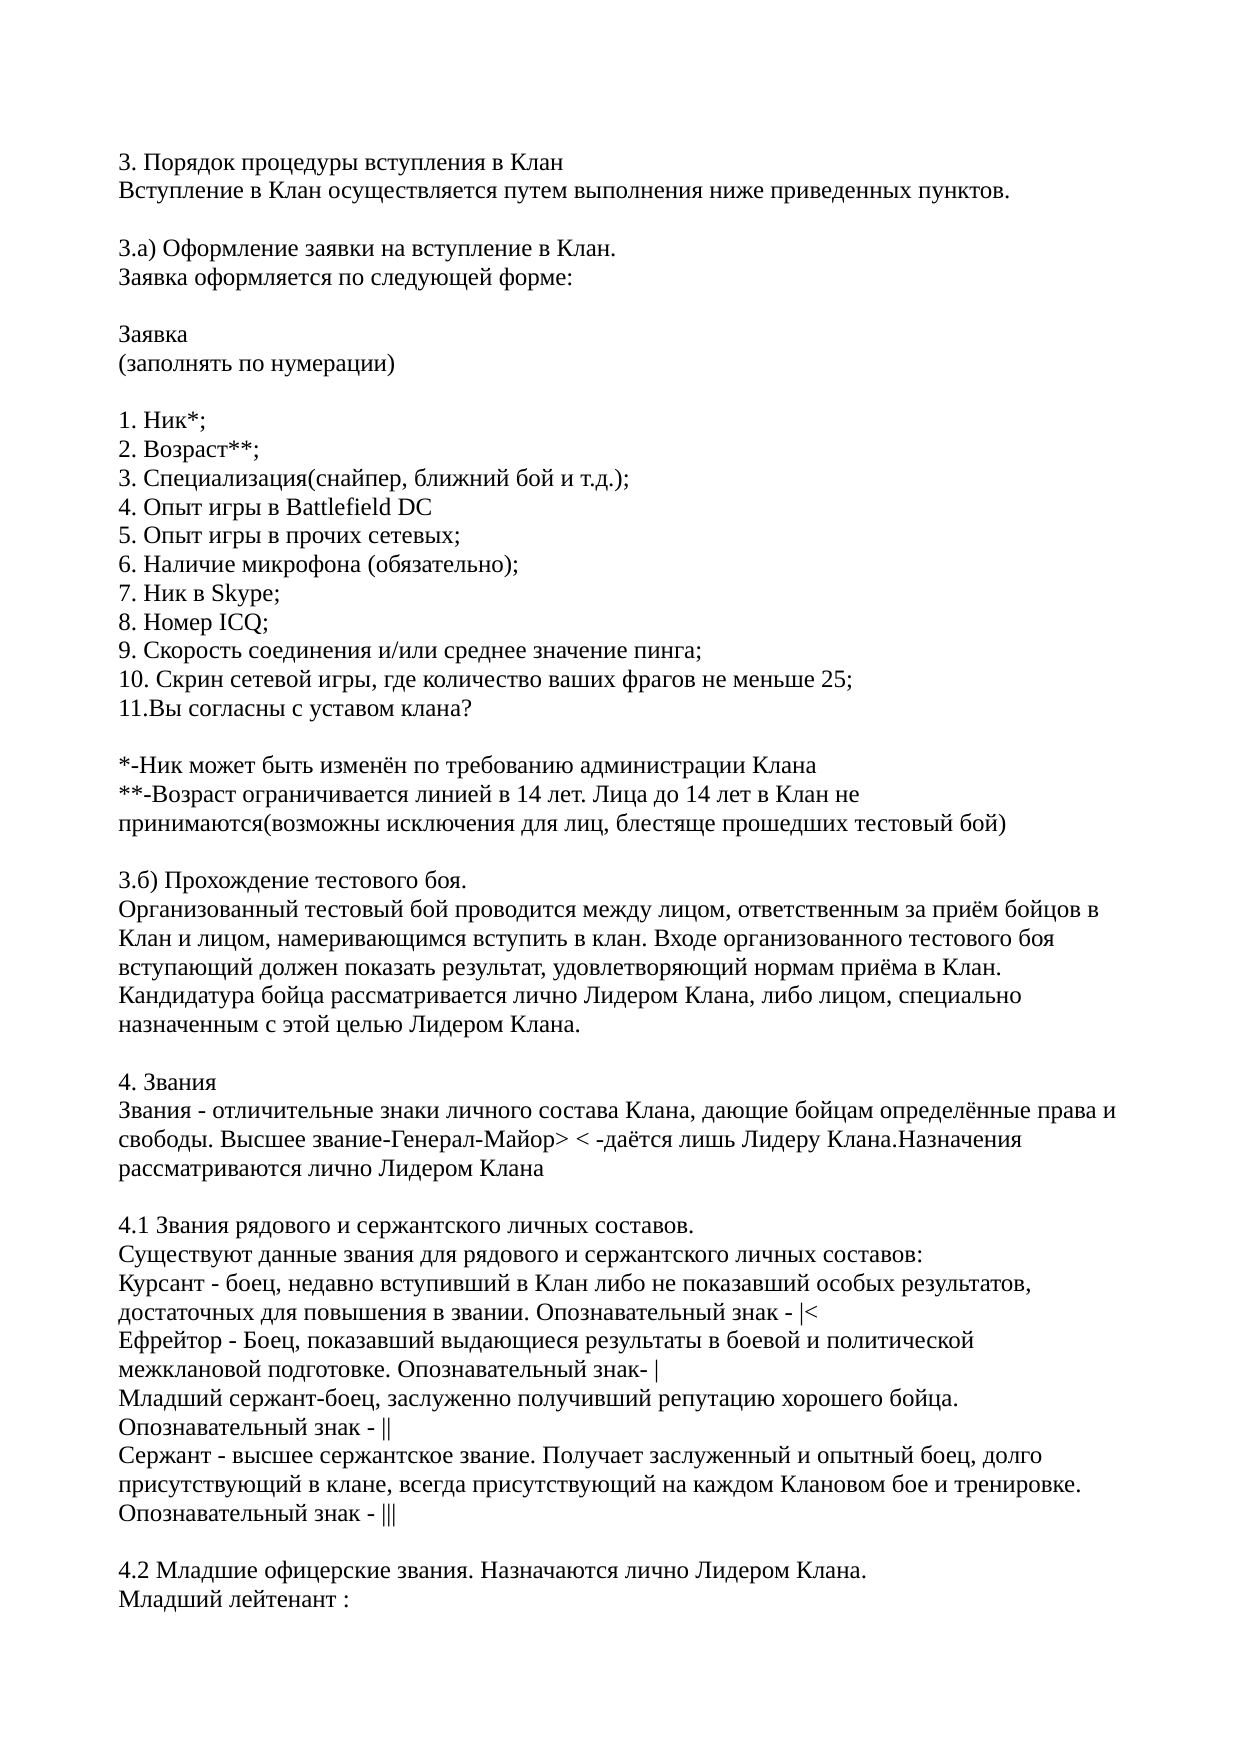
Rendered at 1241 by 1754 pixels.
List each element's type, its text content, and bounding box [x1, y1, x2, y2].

text 3.б) Прохождение тестового боя. [118, 866, 1122, 894]
text 8. Номер ICQ; [118, 607, 1122, 636]
text Звания - отличительные знаки личного состава Клана, дающие бойцам определённые права и свободы. Высшее звание-Генерал-Майор> < -даётся лишь Лидеру Клана.Назначения рассматриваются лично Лидером Клана [118, 1096, 1122, 1182]
text 5. Опыт игры в прочих сетевых; [118, 521, 1122, 549]
text **-Возраст ограничивается линией в 14 лет. Лица до 14 лет в Клан не принимаются(возможны исключения для лиц, блестяще прошедших тестовый бой) [118, 779, 1122, 837]
text Заявка [118, 319, 1122, 348]
text 4. Опыт игры в Battlefield DC [118, 492, 1122, 521]
text Сержант - высшее сержантское звание. Получает заслуженный и опытный боец, долго присутствующий в клане, всегда присутствующий на каждом Клановом бое и тренировке. Опознавательный знак - ||| [118, 1441, 1122, 1527]
text 3. Порядок процедуры вступления в Клан [118, 147, 1122, 176]
text 7. Ник в Skype; [118, 578, 1122, 607]
text 6. Наличие микрофона (обязательно); [118, 549, 1122, 578]
text (заполнять по нумерации) [118, 348, 1122, 377]
text *-Ник может быть изменён по требованию администрации Клана [118, 751, 1122, 779]
text 3. Специализация(снайпер, ближний бой и т.д.); [118, 463, 1122, 492]
text Ефрейтор - Боец, показавший выдающиеся результаты в боевой и политической межклановой подготовке. Опознавательный знак- | [118, 1326, 1122, 1383]
text 4.1 Звания рядового и сержантского личных составов. [118, 1211, 1122, 1239]
text 4.2 Младшие офицерские звания. Назначаются лично Лидером Клана. [118, 1556, 1122, 1584]
text 2. Возраст**; [118, 434, 1122, 463]
text Младший лейтенант : [118, 1584, 1122, 1613]
text 11.Вы согласны с уставом клана? [118, 693, 1122, 722]
text Организованный тестовый бой проводится между лицом, ответственным за приём бойцов в Клан и лицом, намеривающимся вступить в клан. Входе организованного тестового боя вступающий должен показать результат, удовлетворяющий нормам приёма в Клан. Кандидатура бойца рассматривается лично Лидером Клана, либо лицом, специально назначенным с этой целью Лидером Клана. [118, 894, 1122, 1038]
text Существуют данные звания для рядового и сержантского личных составов: [118, 1239, 1122, 1268]
text 4. Звания [118, 1067, 1122, 1096]
text Курсант - боец, недавно вступивший в Клан либо не показавший особых результатов, достаточных для повышения в звании. Опознавательный знак - |< [118, 1268, 1122, 1326]
text 3.а) Оформление заявки на вступление в Клан. [118, 233, 1122, 262]
text Младший сержант-боец, заслуженно получивший репутацию хорошего бойца. Опознавательный знак - || [118, 1383, 1122, 1441]
text 10. Скрин сетевой игры, где количество ваших фрагов не меньше 25; [118, 664, 1122, 693]
text Вступление в Клан осуществляется путем выполнения ниже приведенных пунктов. [118, 176, 1122, 204]
text Заявка оформляется по следующей форме: [118, 262, 1122, 291]
text 9. Скорость соединения и/или среднее значение пинга; [118, 636, 1122, 664]
text 1. Ник*; [118, 406, 1122, 434]
